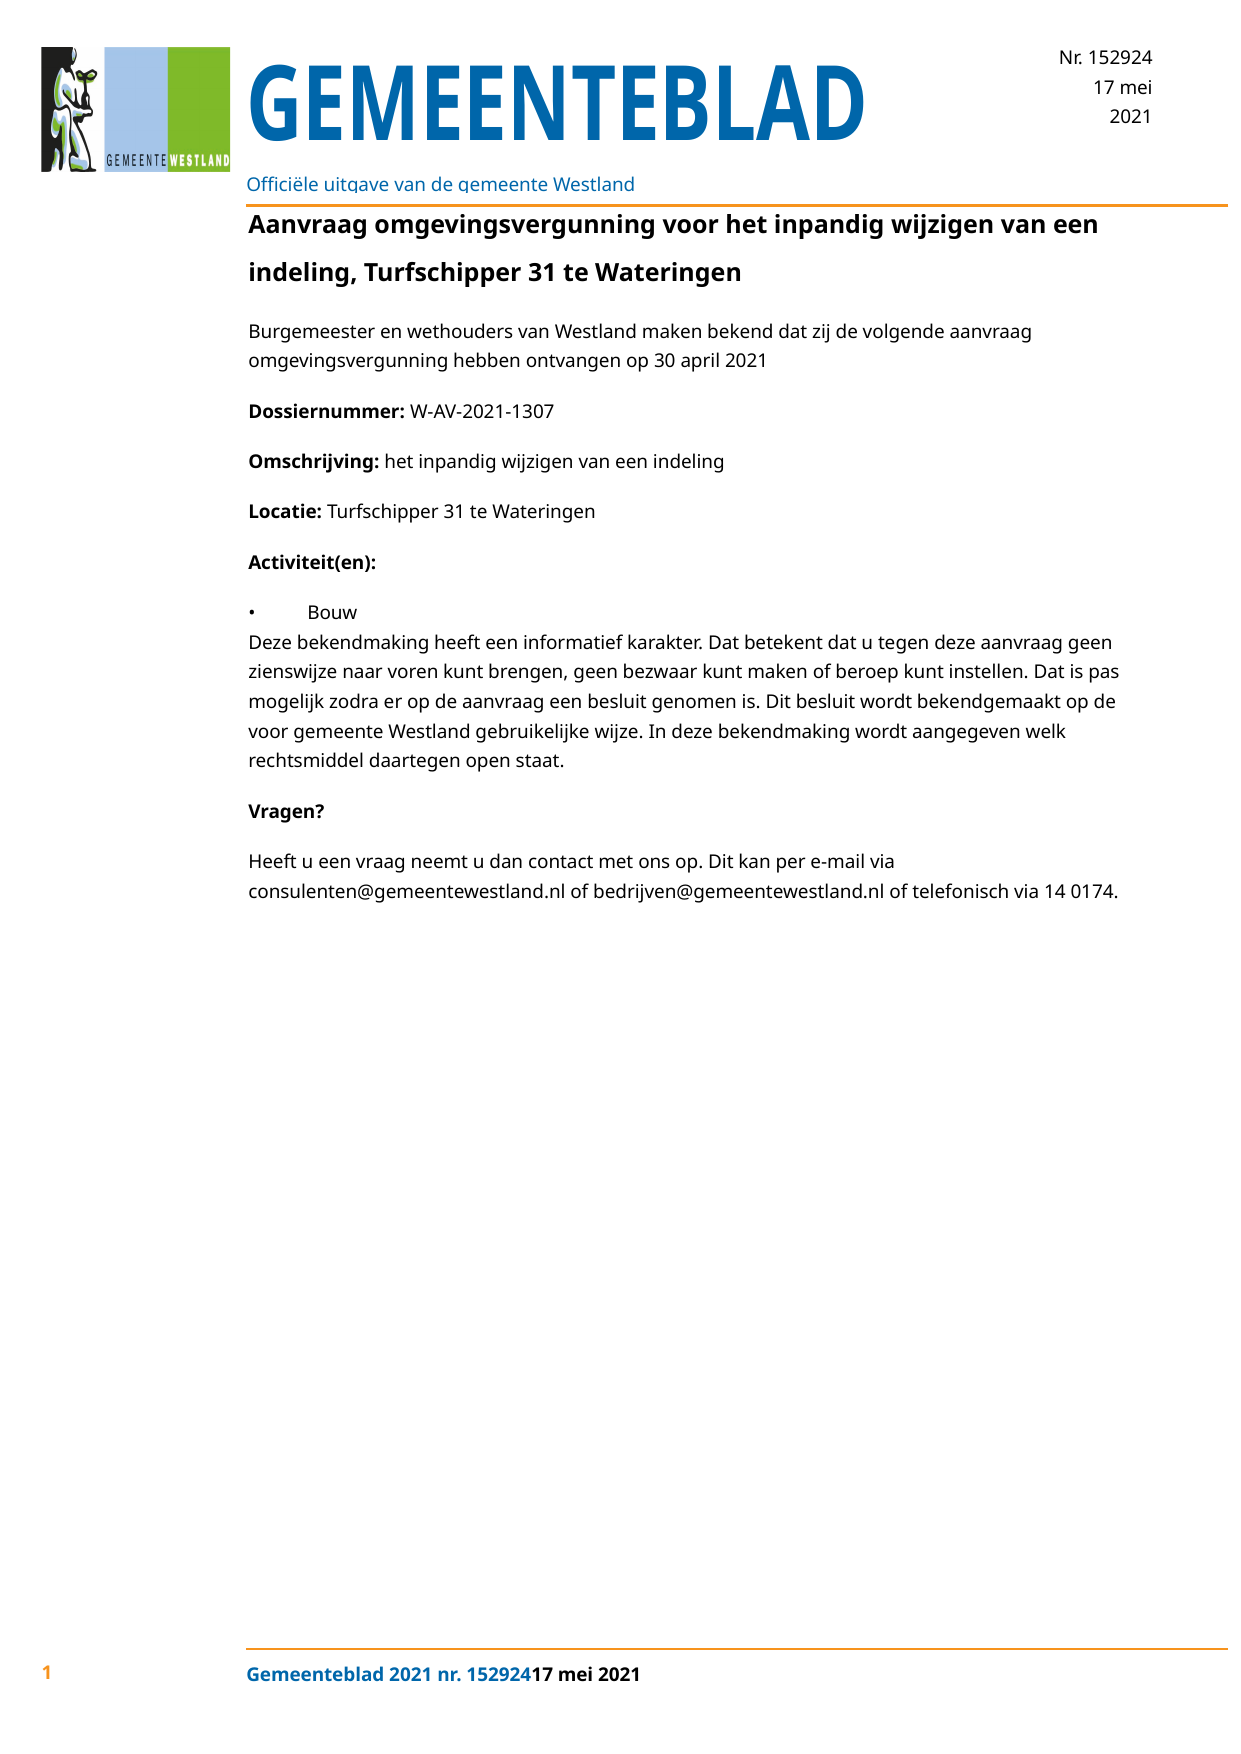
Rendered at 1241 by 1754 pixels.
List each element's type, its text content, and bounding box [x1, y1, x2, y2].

text Locatie: Turfschipper 31 te Wateringen [248, 499, 1152, 524]
picture [41, 47, 231, 172]
list Bouw [248, 599, 1152, 625]
text Dossiernummer: W-AV-2021-1307 [248, 398, 1152, 424]
text Activiteit(en): [248, 549, 1152, 575]
text Vragen? [248, 798, 1152, 824]
text Aanvraag omgevingsvergunning voor het inpandig wijzigen van een indeling, Turfschipper 31 te Wateringen [248, 207, 1152, 288]
text Heeft u een vraag neemt u dan contact met ons op. Dit kan per e-mail via consulenten@gemeentewestland.nl of bedrijven@gemeentewestland.nl of telefonisch via 14 0174. [248, 848, 1152, 904]
text Omschrijving: het inpandig wijzigen van een indeling [248, 448, 1152, 474]
text Burgemeester en wethouders van Westland maken bekend dat zij de volgende aanvraag omgevingsvergunning hebben ontvangen op 30 april 2021 [248, 318, 1152, 373]
text Deze bekendmaking heeft een informatief karakter. Dat betekent dat u tegen deze aanvraag geen zienswijze naar voren kunt brengen, geen bezwaar kunt maken of beroep kunt instellen. Dat is pas mogelijk zodra er op de aanvraag een besluit genomen is. Dit besluit wordt bekendgemaakt op de voor gemeente Westland gebruikelijke wijze. In deze bekendmaking wordt aangegeven welk rechtsmiddel daartegen open staat. [248, 629, 1152, 773]
